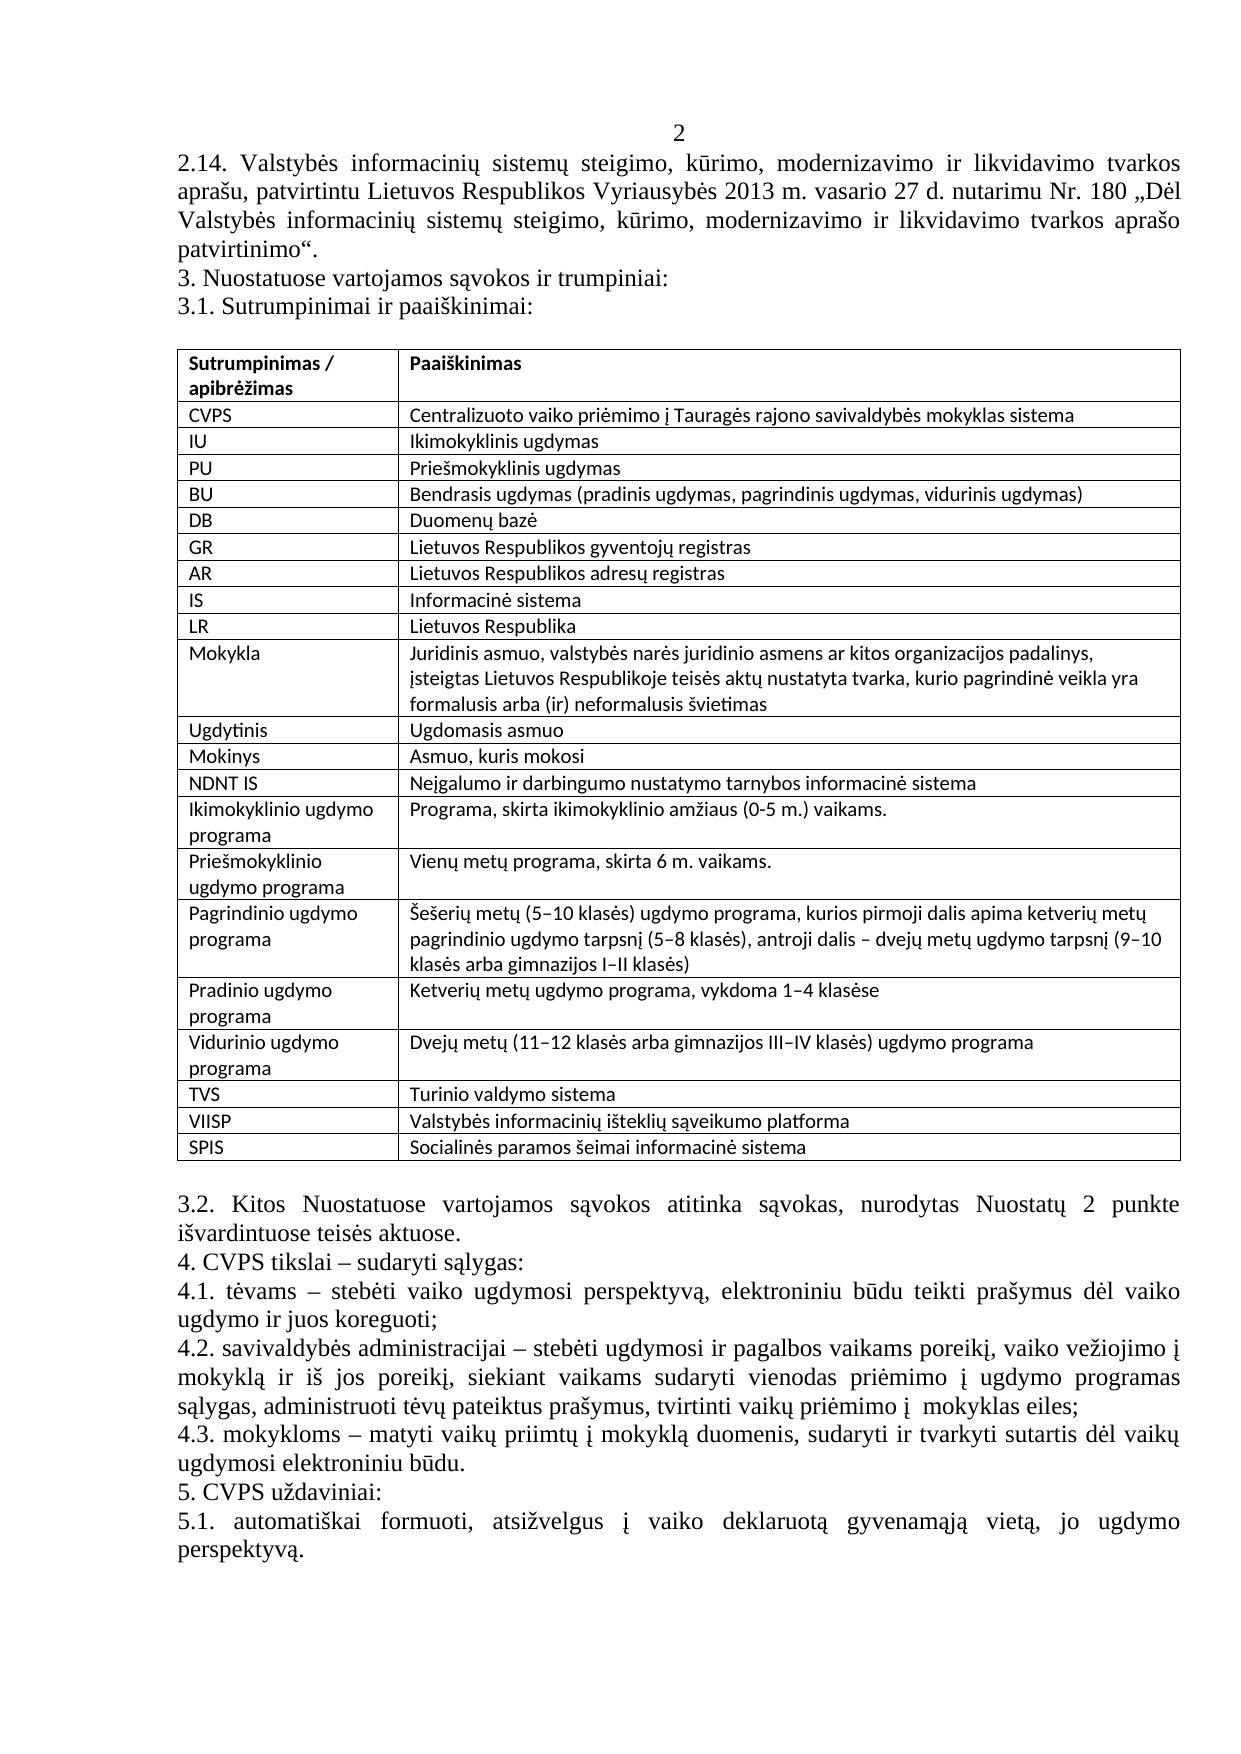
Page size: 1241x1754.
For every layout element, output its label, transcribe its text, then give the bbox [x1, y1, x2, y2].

table_cell AR [178, 561, 398, 586]
table_cell GR [178, 534, 398, 559]
table_cell Šešerių metų (5–10 klasės) ugdymo programa, kurios pirmoji dalis apima ketverių metų pagrindinio ugdymo tarpsnį (5–8 klasės), antroji dalis – dvejų metų ugdymo tarpsnį (9–10 klasės arba gimnazijos I–II klasės) [399, 900, 1180, 977]
table_cell Valstybės informacinių išteklių sąveikumo platforma [399, 1108, 1180, 1133]
table_cell Ugdomasis asmuo [399, 717, 1180, 743]
table_cell Ketverių metų ugdymo programa, vykdoma 1–4 klasėse [399, 978, 1180, 1028]
text 3.1. Sutrumpinimai ir paaiškinimai: [177, 291, 1181, 320]
table_cell Turinio valdymo sistema [399, 1081, 1180, 1107]
table_cell Bendrasis ugdymas (pradinis ugdymas, pagrindinis ugdymas, vidurinis ugdymas) [399, 481, 1180, 507]
table_cell BU [178, 481, 398, 507]
table_cell TVS [178, 1081, 398, 1107]
text 3.2. Kitos Nuostatuose vartojamos sąvokos atitinka sąvokas, nurodytas Nuostatų 2 punkte išvardintuose teisės aktuose. [177, 1189, 1181, 1247]
table_cell Ikimokyklinis ugdymas [399, 428, 1180, 454]
text 4.1. tėvams – stebėti vaiko ugdymosi perspektyvą, elektroniniu būdu teikti prašymus dėl vaiko ugdymo ir juos koreguoti; [177, 1276, 1181, 1333]
table_cell Asmuo, kuris mokosi [399, 744, 1180, 769]
text 2.14. Valstybės informacinių sistemų steigimo, kūrimo, modernizavimo ir likvidavimo tvarkos aprašu, patvirtintu Lietuvos Respublikos Vyriausybės 2013 m. vasario 27 d. nutarimu Nr. 180 „Dėl Valstybės informacinių sistemų steigimo, kūrimo, modernizavimo ir likvidavimo tvarkos aprašo patvirtinimo“. [177, 148, 1181, 263]
table_cell Ikimokyklinio ugdymo programa [178, 797, 398, 847]
text 5.1. automatiškai formuoti, atsižvelgus į vaiko deklaruotą gyvenamąją vietą, jo ugdymo perspektyvą. [177, 1506, 1181, 1563]
table_cell Ugdytinis [178, 717, 398, 743]
table_cell Vidurinio ugdymo programa [178, 1030, 398, 1080]
text 4. CVPS tikslai – sudaryti sąlygas: [177, 1247, 1181, 1276]
table_cell Neįgalumo ir darbingumo nustatymo tarnybos informacinė sistema [399, 770, 1180, 796]
table_cell Vienų metų programa, skirta 6 m. vaikams. [399, 849, 1180, 899]
table_cell Pagrindinio ugdymo programa [178, 900, 398, 977]
table_header Sutrumpinimas / apibrėžimas [178, 350, 398, 401]
table_cell Informacinė sistema [399, 587, 1180, 612]
table_cell Mokinys [178, 744, 398, 769]
table_header Paaiškinimas [399, 350, 1180, 401]
table_cell Lietuvos Respublikos adresų registras [399, 561, 1180, 586]
table_cell NDNT IS [178, 770, 398, 796]
text 4.2. savivaldybės administracijai – stebėti ugdymosi ir pagalbos vaikams poreikį, vaiko vežiojimo į mokyklą ir iš jos poreikį, siekiant vaikams sudaryti vienodas priėmimo į ugdymo programas sąlygas, administruoti tėvų pateiktus prašymus, tvirtinti vaikų priėmimo į mokyklas eiles; [177, 1333, 1181, 1419]
text 4.3. mokykloms – matyti vaikų priimtų į mokyklą duomenis, sudaryti ir tvarkyti sutartis dėl vaikų ugdymosi elektroniniu būdu. [177, 1419, 1181, 1477]
table_cell Programa, skirta ikimokyklinio amžiaus (0-5 m.) vaikams. [399, 797, 1180, 847]
table_cell SPIS [178, 1134, 398, 1160]
table_cell LR [178, 614, 398, 639]
table_cell Priešmokyklinio ugdymo programa [178, 849, 398, 899]
text 3. Nuostatuose vartojamos sąvokos ir trumpiniai: [177, 263, 1181, 291]
table_cell VIISP [178, 1108, 398, 1133]
table_cell PU [178, 455, 398, 480]
table_cell Lietuvos Respublika [399, 614, 1180, 639]
table_cell Pradinio ugdymo programa [178, 978, 398, 1028]
table_cell Priešmokyklinis ugdymas [399, 455, 1180, 480]
table_cell Centralizuoto vaiko priėmimo į Tauragės rajono savivaldybės mokyklas sistema [399, 402, 1180, 427]
table_cell Duomenų bazė [399, 508, 1180, 533]
table_cell Lietuvos Respublikos gyventojų registras [399, 534, 1180, 559]
table_cell CVPS [178, 402, 398, 427]
text 5. CVPS uždaviniai: [177, 1477, 1181, 1506]
table_cell IS [178, 587, 398, 612]
table_cell Juridinis asmuo, valstybės narės juridinio asmens ar kitos organizacijos padalinys, įsteigtas Lietuvos Respublikoje teisės aktų nustatyta tvarka, kurio pagrindinė veikla yra formalusis arba (ir) neformalusis švietimas [399, 640, 1180, 716]
table_cell IU [178, 428, 398, 454]
table_cell DB [178, 508, 398, 533]
table_cell Mokykla [178, 640, 398, 716]
table_cell Dvejų metų (11–12 klasės arba gimnazijos III–IV klasės) ugdymo programa [399, 1030, 1180, 1080]
table_cell Socialinės paramos šeimai informacinė sistema [399, 1134, 1180, 1160]
